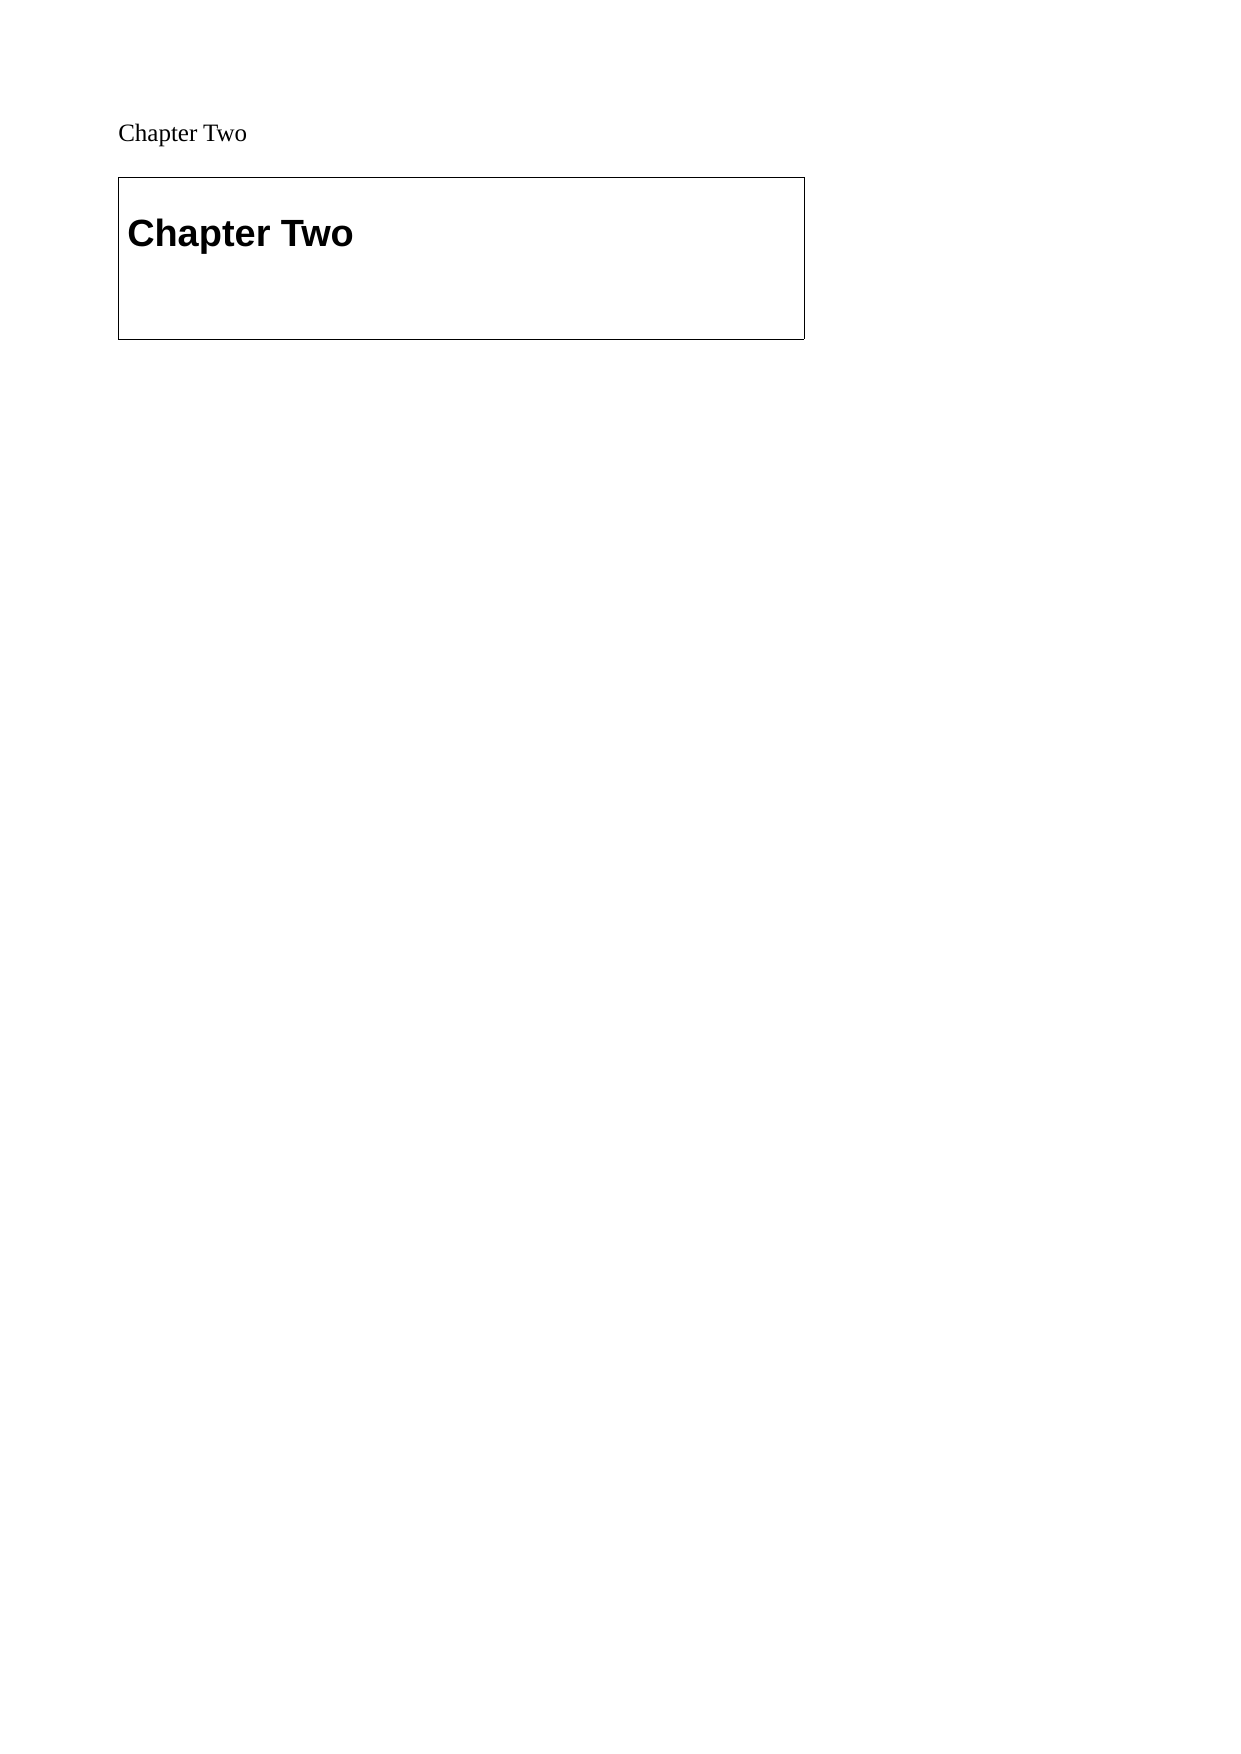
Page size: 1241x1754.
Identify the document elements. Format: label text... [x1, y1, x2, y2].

subtitle Chapter Two [127, 211, 795, 255]
